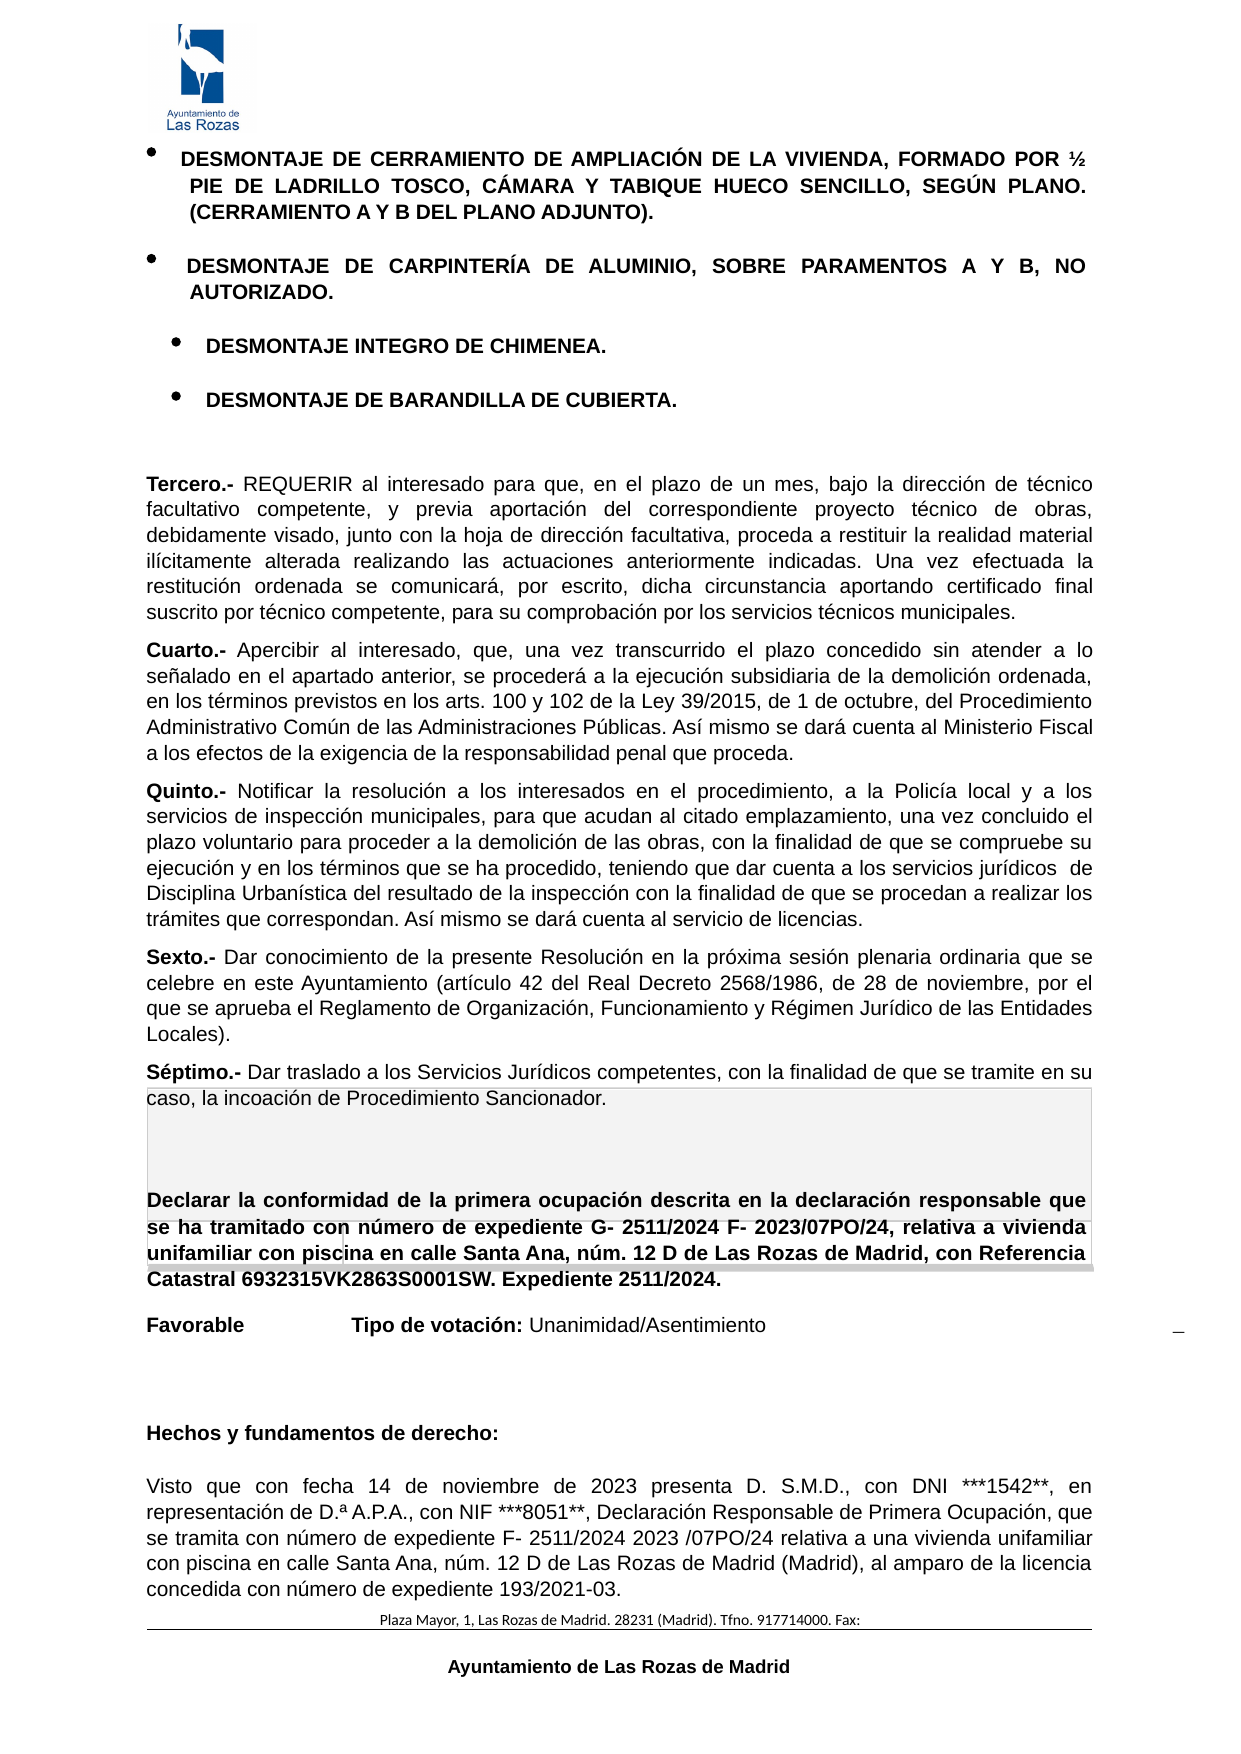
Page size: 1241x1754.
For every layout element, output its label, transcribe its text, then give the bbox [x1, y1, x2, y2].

text DESMONTAJE DE BARANDILLA DE CUBIERTA. [171, 388, 1087, 412]
text Declarar la conformidad de la primera ocupación descrita en la declaración responsable que se ha tramitado con número de expediente G- 2511/2024 F- 2023/07PO/24, relativa a vivienda unifamiliar con piscina en calle Santa Ana, núm. 12 D de Las Rozas de Madrid, con Referencia Catastral 6932315VK2863S0001SW. Expediente 2511/2024. [147, 1272, 1087, 1291]
text Séptimo.- Dar traslado a los Servicios Jurídicos competentes, con la finalidad de que se tramite en su caso, la incoación de Procedimiento Sancionador. [146, 1060, 1094, 1109]
text Cuarto.- Apercibir al interesado, que, una vez transcurrido el plazo concedido sin atender a lo señalado en el apartado anterior, se procederá a la ejecución subsidiaria de la demolición ordenada, en los términos previstos en los arts. 100 y 102 de la Ley 39/2015, de 1 de octubre, del Procedimiento Administrativo Común de las Administraciones Públicas. Así mismo se dará cuenta al Ministerio Fiscal a los efectos de la exigencia de la responsabilidad penal que proceda. [146, 638, 1094, 764]
text Favorable Tipo de votación: Unanimidad/Asentimiento [146, 1312, 1090, 1336]
text Visto que con fecha 14 de noviembre de 2023 presenta D. S.M.D., con DNI ***1542**, en representación de D.ª A.P.A., con NIF ***8051**, Declaración Responsable de Primera Ocupación, que se tramita con número de expediente F- 2511/2024 2023 /07PO/24 relativa a una vivienda unifamiliar con piscina en calle Santa Ana, núm. 12 D de Las Rozas de Madrid (Madrid), al amparo de la licencia concedida con número de expediente 193/2021-03. [146, 1474, 1094, 1601]
text Hechos y fundamentos de derecho: [146, 1420, 1087, 1444]
text Sexto.- Dar conocimiento de la presente Resolución en la próxima sesión plenaria ordinaria que se celebre en este Ayuntamiento (artículo 42 del Real Decreto 2568/1986, de 28 de noviembre, por el que se aprueba el Reglamento de Organización, Funcionamiento y Régimen Jurídico de las Entidades Locales). [146, 945, 1094, 1046]
text Quinto.- Notificar la resolución a los interesados en el procedimiento, a la Policía local y a los servicios de inspección municipales, para que acudan al citado emplazamiento, una vez concluido el plazo voluntario para proceder a la demolición de las obras, con la finalidad de que se compruebe su ejecución y en los términos que se ha procedido, teniendo que dar cuenta a los servicios jurídicos de Disciplina Urbanística del resultado de la inspección con la finalidad de que se procedan a realizar los trámites que correspondan. Así mismo se dará cuenta al servicio de licencias. [146, 778, 1094, 931]
text Declarar la conformidad de la primera ocupación descrita en la declaración responsable que se ha tramitado con número de expediente G- 2511/2024 F- 2023/07PO/24, relativa a vivienda unifamiliar con piscina en calle Santa Ana, núm. 12 D de Las Rozas de Madrid, con Referencia Catastral 6932315VK2863S0001SW. Expediente 2511/2024. [148, 1222, 342, 1264]
text DESMONTAJE INTEGRO DE CHIMENEA. [171, 334, 1087, 358]
text DESMONTAJE DE CARPINTERÍA DE ALUMINIO, SOBRE PARAMENTOS A Y B, NO AUTORIZADO. [171, 254, 1087, 304]
text DESMONTAJE DE CERRAMIENTO DE AMPLIACIÓN DE LA VIVIENDA, FORMADO POR ½ PIE DE LADRILLO TOSCO, CÁMARA Y TABIQUE HUECO SENCILLO, SEGÚN PLANO. (CERRAMIENTO A Y B DEL PLANO ADJUNTO). [171, 147, 1087, 224]
text Declarar la conformidad de la primera ocupación descrita en la declaración responsable que se ha tramitado con número de expediente G- 2511/2024 F- 2023/07PO/24, relativa a vivienda unifamiliar con piscina en calle Santa Ana, núm. 12 D de Las Rozas de Madrid, con Referencia Catastral 6932315VK2863S0001SW. Expediente 2511/2024. [344, 1222, 1087, 1263]
text Tercero.- REQUERIR al interesado para que, en el plazo de un mes, bajo la dirección de técnico facultativo competente, y previa aportación del correspondiente proyecto técnico de obras, debidamente visado, junto con la hoja de dirección facultativa, proceda a restituir la realidad material ilícitamente alterada realizando las actuaciones anteriormente indicadas. Una vez efectuada la restitución ordenada se comunicará, por escrito, dicha circunstancia aportando certificado final suscrito por técnico competente, para su comprobación por los servicios técnicos municipales. [146, 472, 1094, 624]
